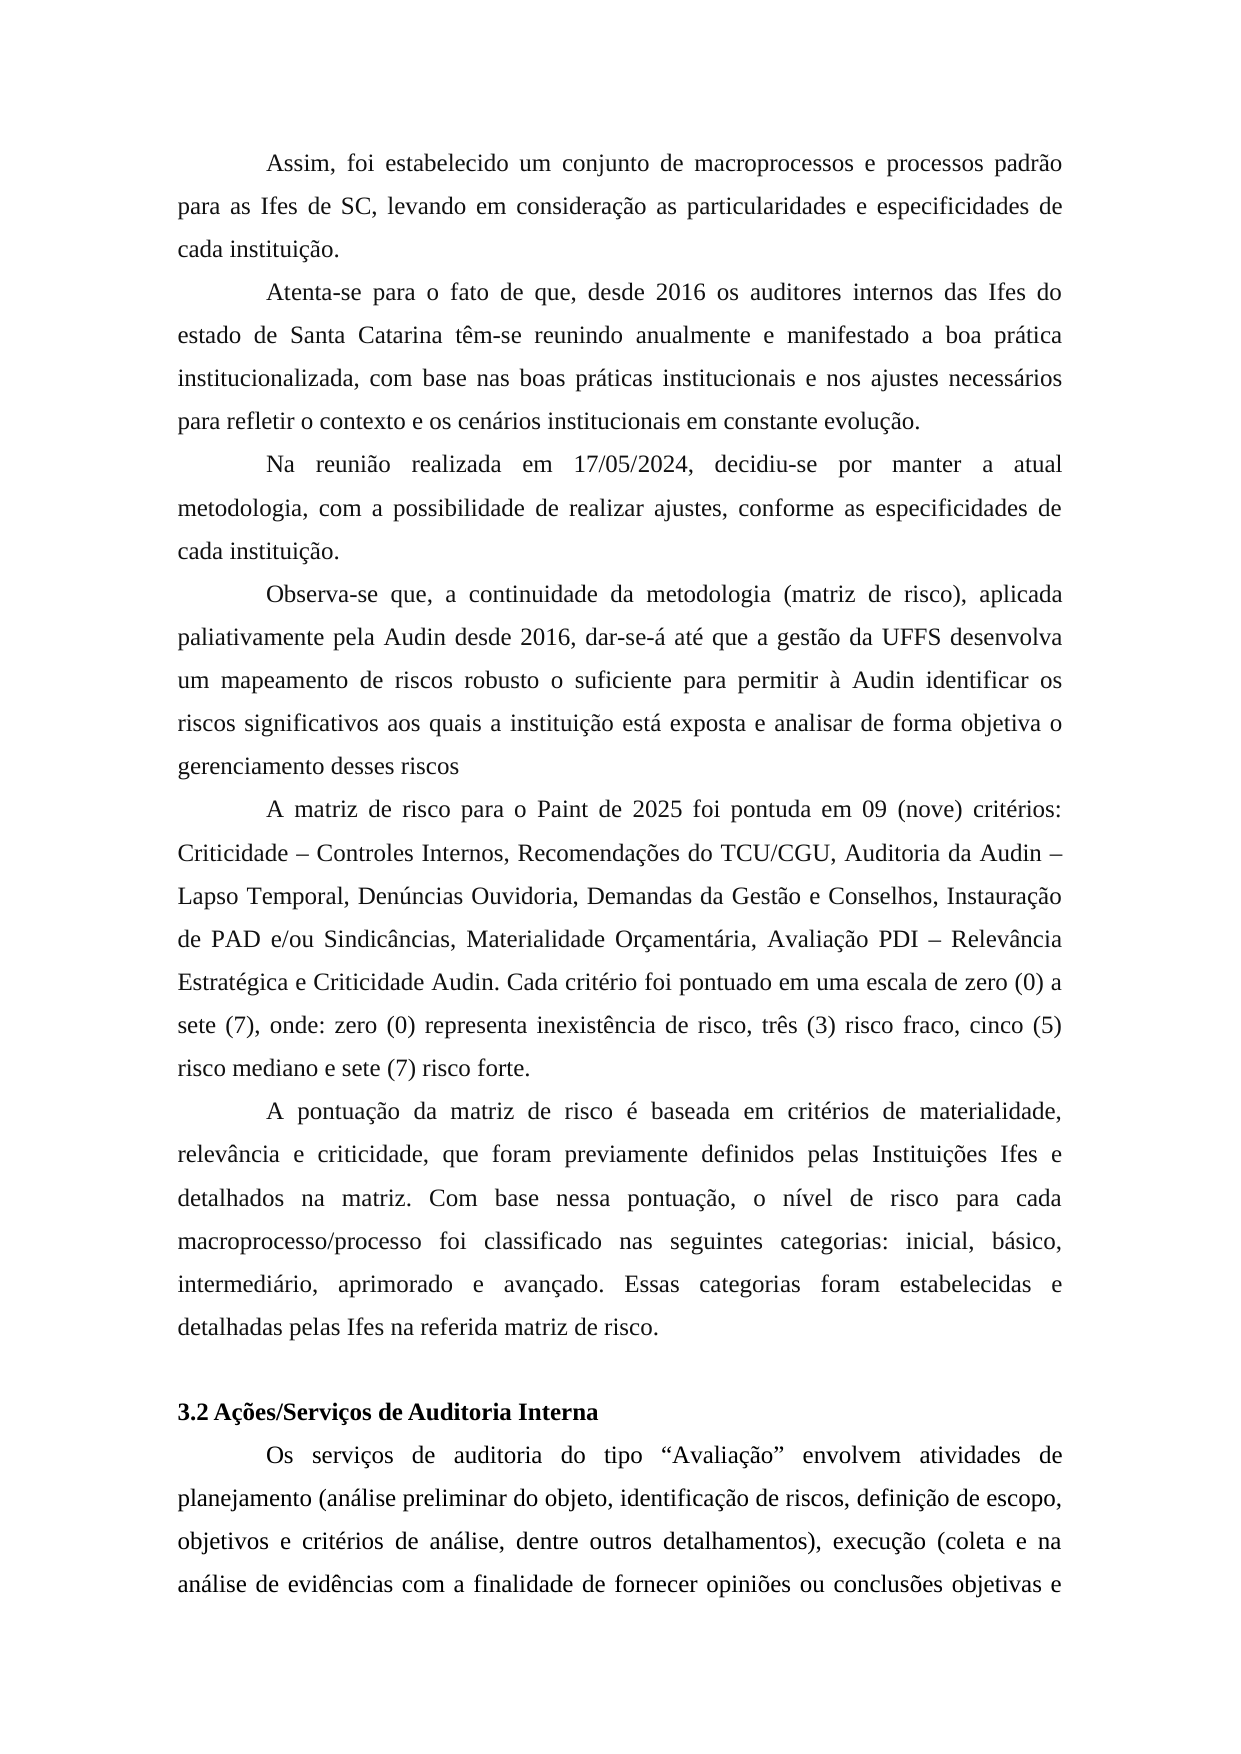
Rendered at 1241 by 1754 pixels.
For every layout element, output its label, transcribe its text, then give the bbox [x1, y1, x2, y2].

subtitle 3.2 Ações/Serviços de Auditoria Interna [177, 1397, 1063, 1426]
text Atenta-se para o fato de que, desde 2016 os auditores internos das Ifes do estado de Santa Catarina têm-se reunindo anualmente e manifestado a boa prática institucionalizada, com base nas boas práticas institucionais e nos ajustes necessários para refletir o contexto e os cenários institucionais em constante evolução. [177, 277, 1063, 435]
text A matriz de risco para o Paint de 2025 foi pontuda em 09 (nove) critérios: Criticidade – Controles Internos, Recomendações do TCU/CGU, Auditoria da Audin – Lapso Temporal, Denúncias Ouvidoria, Demandas da Gestão e Conselhos, Instauração de PAD e/ou Sindicâncias, Materialidade Orçamentária, Avaliação PDI – Relevância Estratégica e Criticidade Audin. Cada critério foi pontuado em uma escala de zero (0) a sete (7), onde: zero (0) representa inexistência de risco, três (3) risco fraco, cinco (5) risco mediano e sete (7) risco forte. [177, 794, 1063, 1082]
text A pontuação da matriz de risco é baseada em critérios de materialidade, relevância e criticidade, que foram previamente definidos pelas Instituições Ifes e detalhados na matriz. Com base nessa pontuação, o nível de risco para cada macroprocesso/processo foi classificado nas seguintes categorias: inicial, básico, intermediário, aprimorado e avançado. Essas categorias foram estabelecidas e detalhadas pelas Ifes na referida matriz de risco. [177, 1096, 1063, 1341]
text Na reunião realizada em 17/05/2024, decidiu-se por manter a atual metodologia, com a possibilidade de realizar ajustes, conforme as especificidades de cada instituição. [177, 449, 1063, 564]
text Assim, foi estabelecido um conjunto de macroprocessos e processos padrão para as Ifes de SC, levando em consideração as particularidades e especificidades de cada instituição. [177, 148, 1063, 263]
text Os serviços de auditoria do tipo “Avaliação” envolvem atividades de planejamento (análise preliminar do objeto, identificação de riscos, definição de escopo, objetivos e critérios de análise, dentre outros detalhamentos), execução (coleta e na análise de evidências com a finalidade de fornecer opiniões ou conclusões objetivas e [177, 1440, 1063, 1598]
text Observa-se que, a continuidade da metodologia (matriz de risco), aplicada paliativamente pela Audin desde 2016, dar-se-á até que a gestão da UFFS desenvolva um mapeamento de riscos robusto o suficiente para permitir à Audin identificar os riscos significativos aos quais a instituição está exposta e analisar de forma objetiva o gerenciamento desses riscos [177, 579, 1063, 780]
